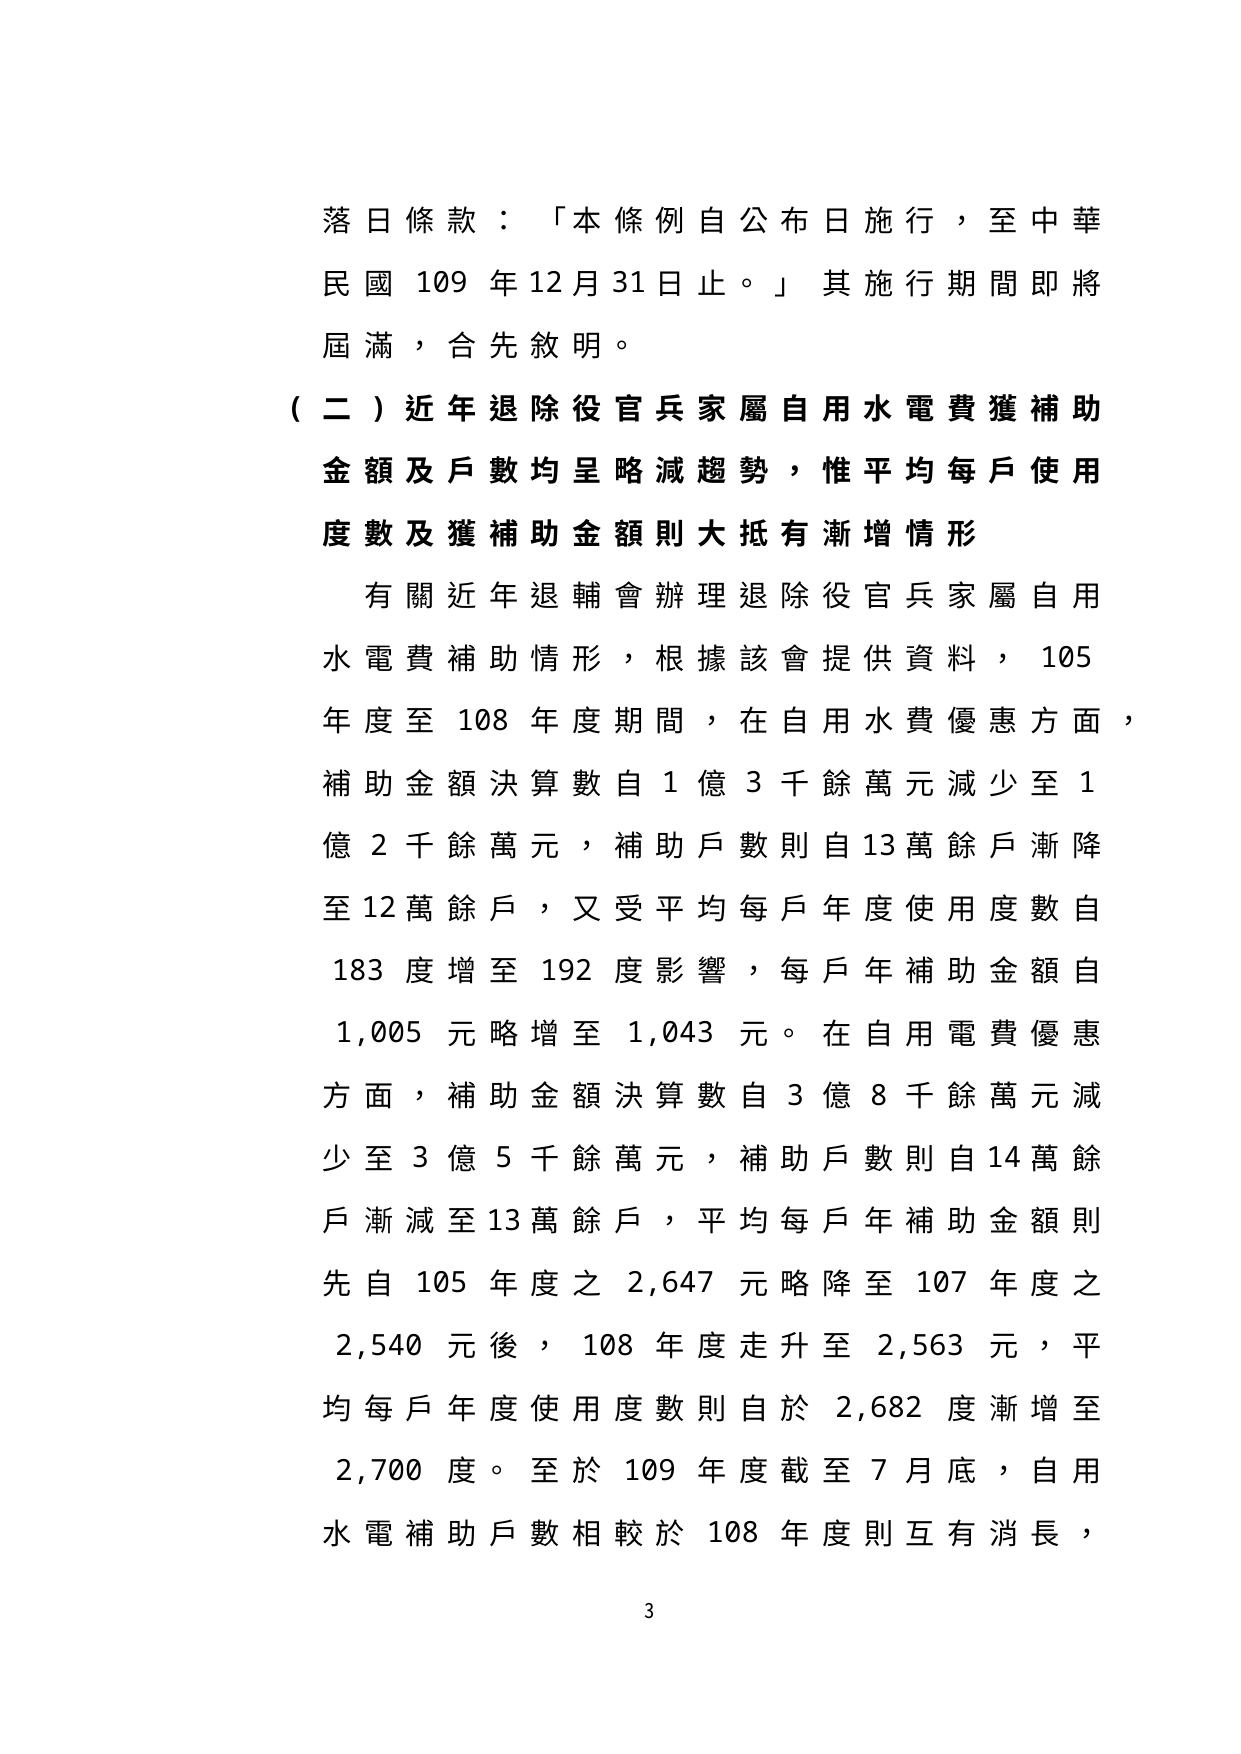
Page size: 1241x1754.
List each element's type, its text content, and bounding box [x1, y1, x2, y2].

text 有關近年退輔會辦理退除役官兵家屬自用水電費補助情形，根據該會提供資料，105年度至108年度期間，在自用水費優惠方面，補助金額決算數自1億3千餘萬元減少至1億2千餘萬元，補助戶數則自13萬餘戶漸降至12萬餘戶，又受平均每戶年度使用度數自183度增至192度影響，每戶年補助金額自1,005元略增至1,043元。在自用電費優惠方面，補助金額決算數自3億8千餘萬元減少至3億5千餘萬元，補助戶數則自14萬餘戶漸減至13萬餘戶，平均每戶年補助金額則先自105年度之2,647元略降至107年度之2,540元後，108年度走升至2,563元，平均每戶年度使用度數則自於2,682度漸增至2,700度。至於109年度截至7月底，自用水電補助戶數相較於108年度則互有消長，其中自用水費補助戶數達12萬3,203戶，較108年度略增百餘戶，自用電費補助戶13萬8,820戶，則較108年度減少千餘戶(詳表1)。 [279, 552, 1108, 1552]
text 為提升募兵成效，現行推動募兵制暫行條例(下稱募兵暫行條例)，除提供志願役現役官兵本人相關加給、慰助金等制度性保障外，另針對符合支領退休俸、贍養金及生活補助費之志願役退除役官兵家屬，給予住宅自用生活所需水電費補助之優惠(參見推動募兵制暫行條例第5條)。據此，退輔會於104年11月25日會銜經濟部訂定發布水電優待辦法，針對水電費優惠之申請、審核程序、範圍及其他應遵行事項明文規範，所需經費則由退輔會編列預算支應(參見水電優待辦法第6條)。另依募兵暫行條例第14條所定落日條款：「本條例自公布日施行，至中華民國109年12月31日止。」其施行期間即將屆滿，合先敘明。 [279, 177, 1108, 365]
text (二)近年退除役官兵家屬自用水電費獲補助金額及戶數均呈略減趨勢，惟平均每戶使用度數及獲補助金額則大抵有漸增情形 [250, 365, 1108, 552]
